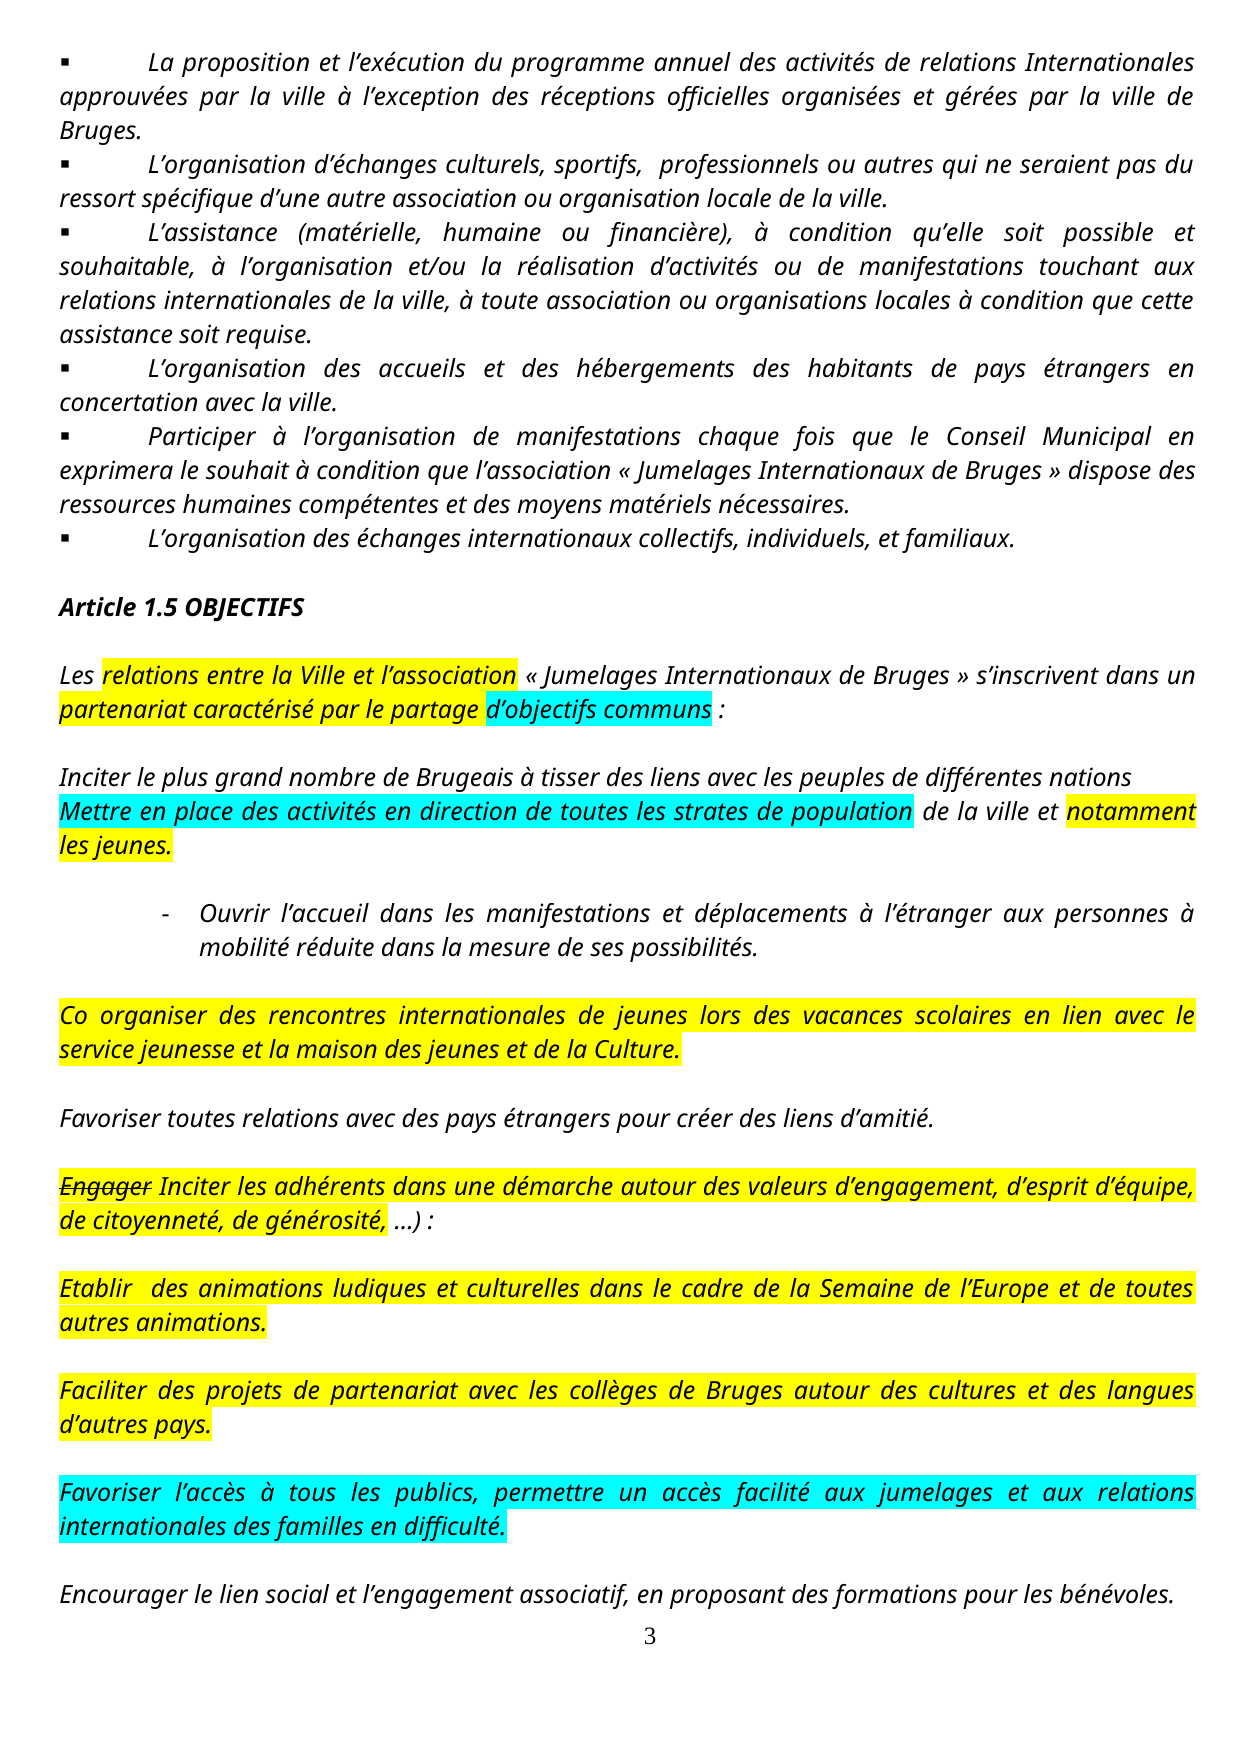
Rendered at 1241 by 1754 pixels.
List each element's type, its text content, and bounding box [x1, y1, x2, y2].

text Inciter le plus grand nombre de Brugeais à tisser des liens avec les peuples de différentes nations [59, 759, 1196, 794]
text Faciliter des projets de partenariat avec les collèges de Bruges autour des cultures et des langues d’autres pays. [59, 1373, 1196, 1441]
list L’assistance (matérielle, humaine ou financière), à condition qu’elle soit possible et souhaitable, à l’organisation et/ou la réalisation d’activités ou de manifestations touchant aux relations internationales de la ville, à toute association ou organisations locales à condition que cette assistance soit requise. [59, 214, 1196, 351]
text Les relations entre la Ville et l’association « Jumelages Internationaux de Bruges » s’inscrivent dans un partenariat caractérisé par le partage d’objectifs communs : [59, 657, 1196, 726]
list Participer à l’organisation de manifestations chaque fois que le Conseil Municipal en exprimera le souhait à condition que l’association « Jumelages Internationaux de Bruges » dispose des ressources humaines compétentes et des moyens matériels nécessaires. [59, 419, 1196, 521]
list L’organisation des accueils et des hébergements des habitants de pays étrangers en concertation avec la ville. [59, 351, 1196, 419]
list Ouvrir l’accueil dans les manifestations et déplacements à l’étranger aux personnes à mobilité réduite dans la mesure de ses possibilités. [161, 896, 1196, 964]
list La proposition et l’exécution du programme annuel des activités de relations Internationales approuvées par la ville à l’exception des réceptions officielles organisées et gérées par la ville de Bruges. [59, 44, 1196, 146]
text Favoriser toutes relations avec des pays étrangers pour créer des liens d’amitié. [59, 1100, 1196, 1134]
text Engager Inciter les adhérents dans une démarche autour des valeurs d’engagement, d’esprit d’équipe, de citoyenneté, de générosité, …) : [59, 1168, 1196, 1236]
list L’organisation des échanges internationaux collectifs, individuels, et familiaux. [59, 521, 1196, 555]
text Etablir des animations ludiques et culturelles dans le cadre de la Semaine de l’Europe et de toutes autres animations. [59, 1271, 1196, 1339]
list L’organisation d’échanges culturels, sportifs, professionnels ou autres qui ne seraient pas du ressort spécifique d’une autre association ou organisation locale de la ville. [59, 146, 1196, 214]
text Encourager le lien social et l’engagement associatif, en proposant des formations pour les bénévoles. [59, 1577, 1196, 1611]
text Co organiser des rencontres internationales de jeunes lors des vacances scolaires en lien avec le service jeunesse et la maison des jeunes et de la Culture. [59, 998, 1196, 1066]
text Article 1.5 OBJECTIFS [59, 589, 1196, 623]
text Mettre en place des activités en direction de toutes les strates de population de la ville et notamment les jeunes. [59, 794, 1196, 862]
text Favoriser l’accès à tous les publics, permettre un accès facilité aux jumelages et aux relations internationales des familles en difficulté. [59, 1475, 1196, 1543]
